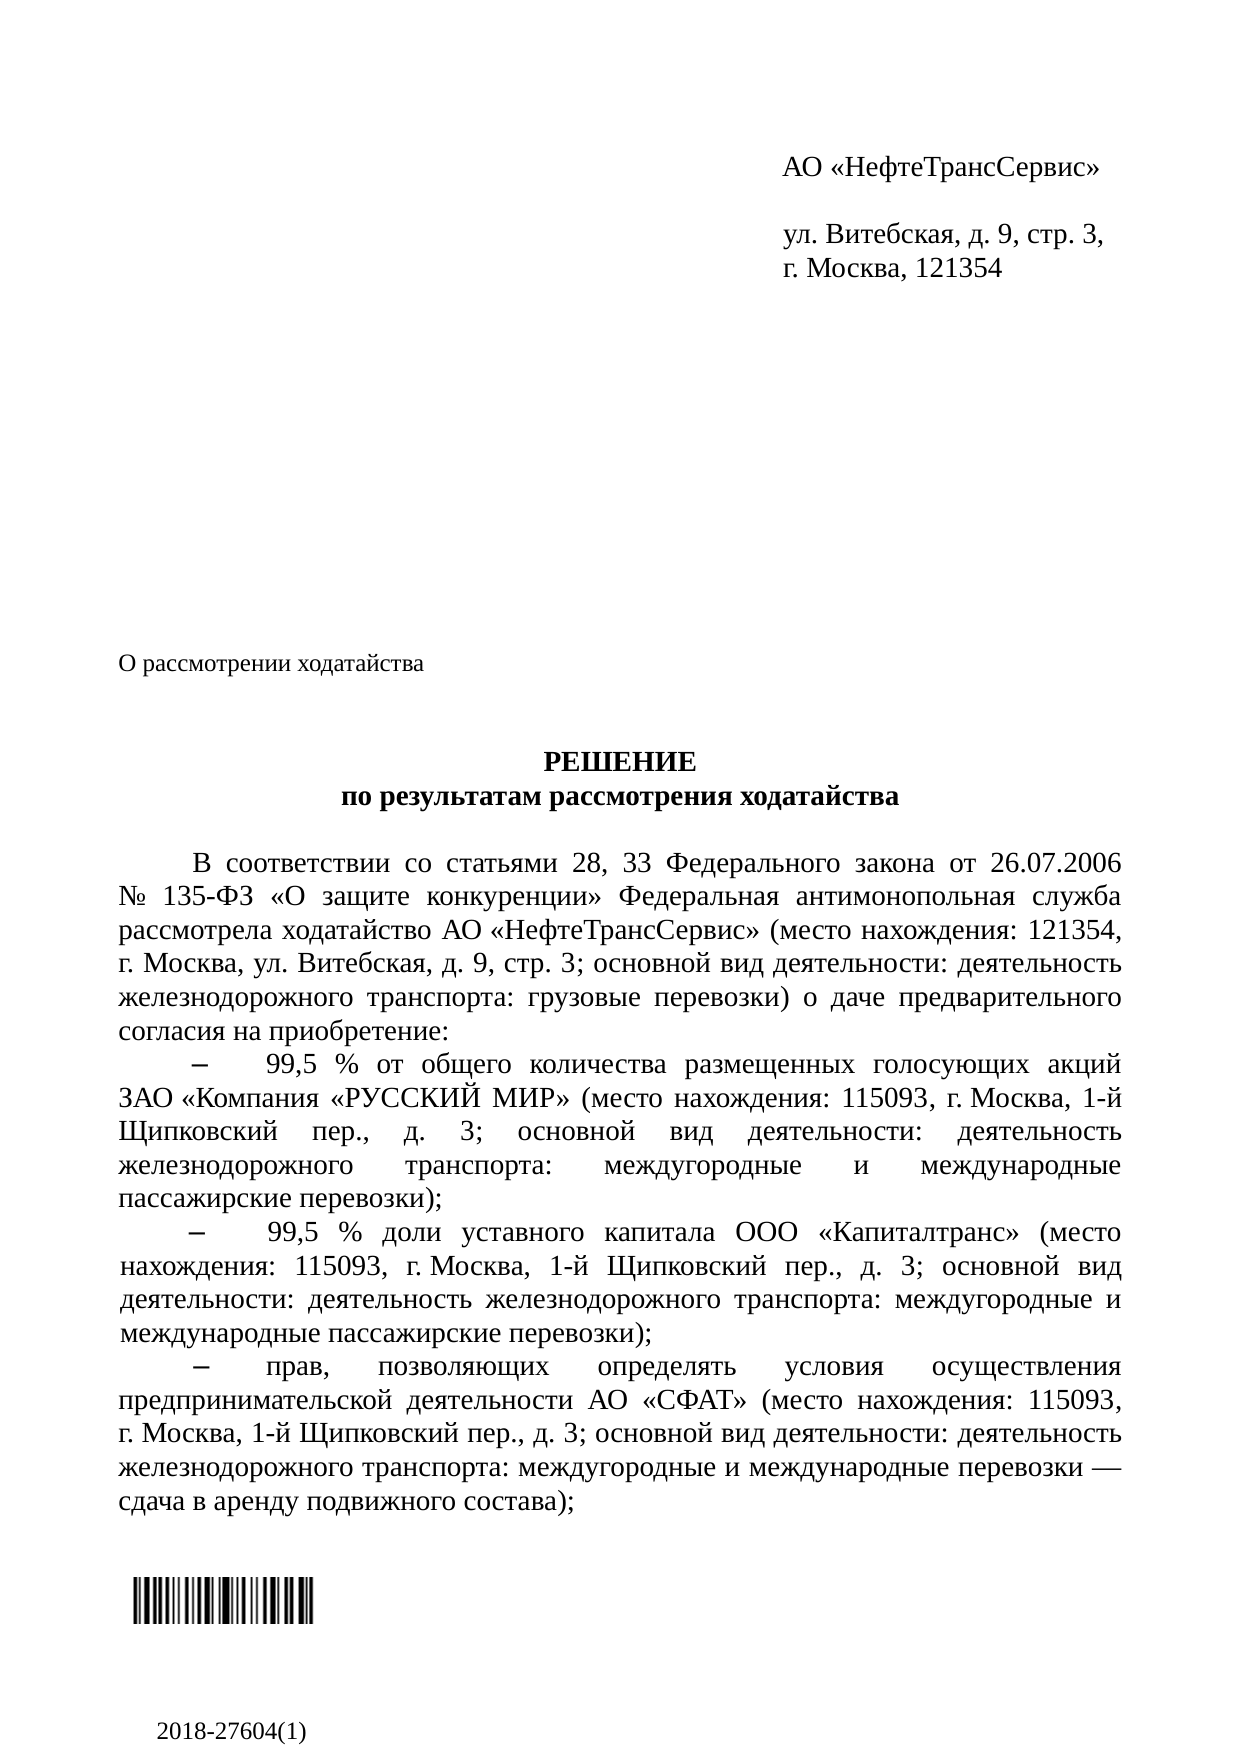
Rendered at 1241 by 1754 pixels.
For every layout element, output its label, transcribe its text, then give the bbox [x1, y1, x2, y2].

list прав, позволяющих определять условия осуществления предпринимательской деятельности АО «СФАТ» (место нахождения: 115093, г. Москва, 1-й Щипковский пер., д. 3; основной вид деятельности: деятельность железнодорожного транспорта: междугородные и международные перевозки — сдача в аренду подвижного состава); [118, 1348, 1122, 1516]
text В соответствии со статьями 28, 33 Федерального закона от 26.07.2006 № 135-ФЗ «О защите конкуренции» Федеральная антимонопольная служба рассмотрела ходатайство АО «НефтеТрансСервис» (место нахождения: 121354, г. Москва, ул. Витебская, д. 9, стр. 3; основной вид деятельности: деятельность железнодорожного транспорта: грузовые перевозки) о даче предварительного согласия на приобретение: [118, 845, 1122, 1046]
list 99,5 % доли уставного капитала ООО «Капиталтранс» (место нахождения: 115093, г. Москва, 1-й Щипковский пер., д. 3; основной вид деятельности: деятельность железнодорожного транспорта: междугородные и международные пассажирские перевозки); [120, 1214, 1122, 1348]
text О рассмотрении ходатайства [118, 648, 1122, 677]
text АО «НефтеТрансСервис» [118, 149, 1122, 183]
text ул. Витебская, д. 9, стр. 3, [118, 216, 1122, 250]
text по результатам рассмотрения ходатайства [118, 778, 1122, 811]
text РЕШЕНИЕ [118, 744, 1122, 778]
list 99,5 % от общего количества размещенных голосующих акций ЗАО «Компания «РУССКИЙ МИР» (место нахождения: 115093, г. Москва, 1-й Щипковский пер., д. 3; основной вид деятельности: деятельность железнодорожного транспорта: междугородные и международные пассажирские перевозки); [118, 1046, 1122, 1214]
picture [118, 1577, 331, 1624]
text г. Москва, 121354 [118, 250, 1122, 283]
